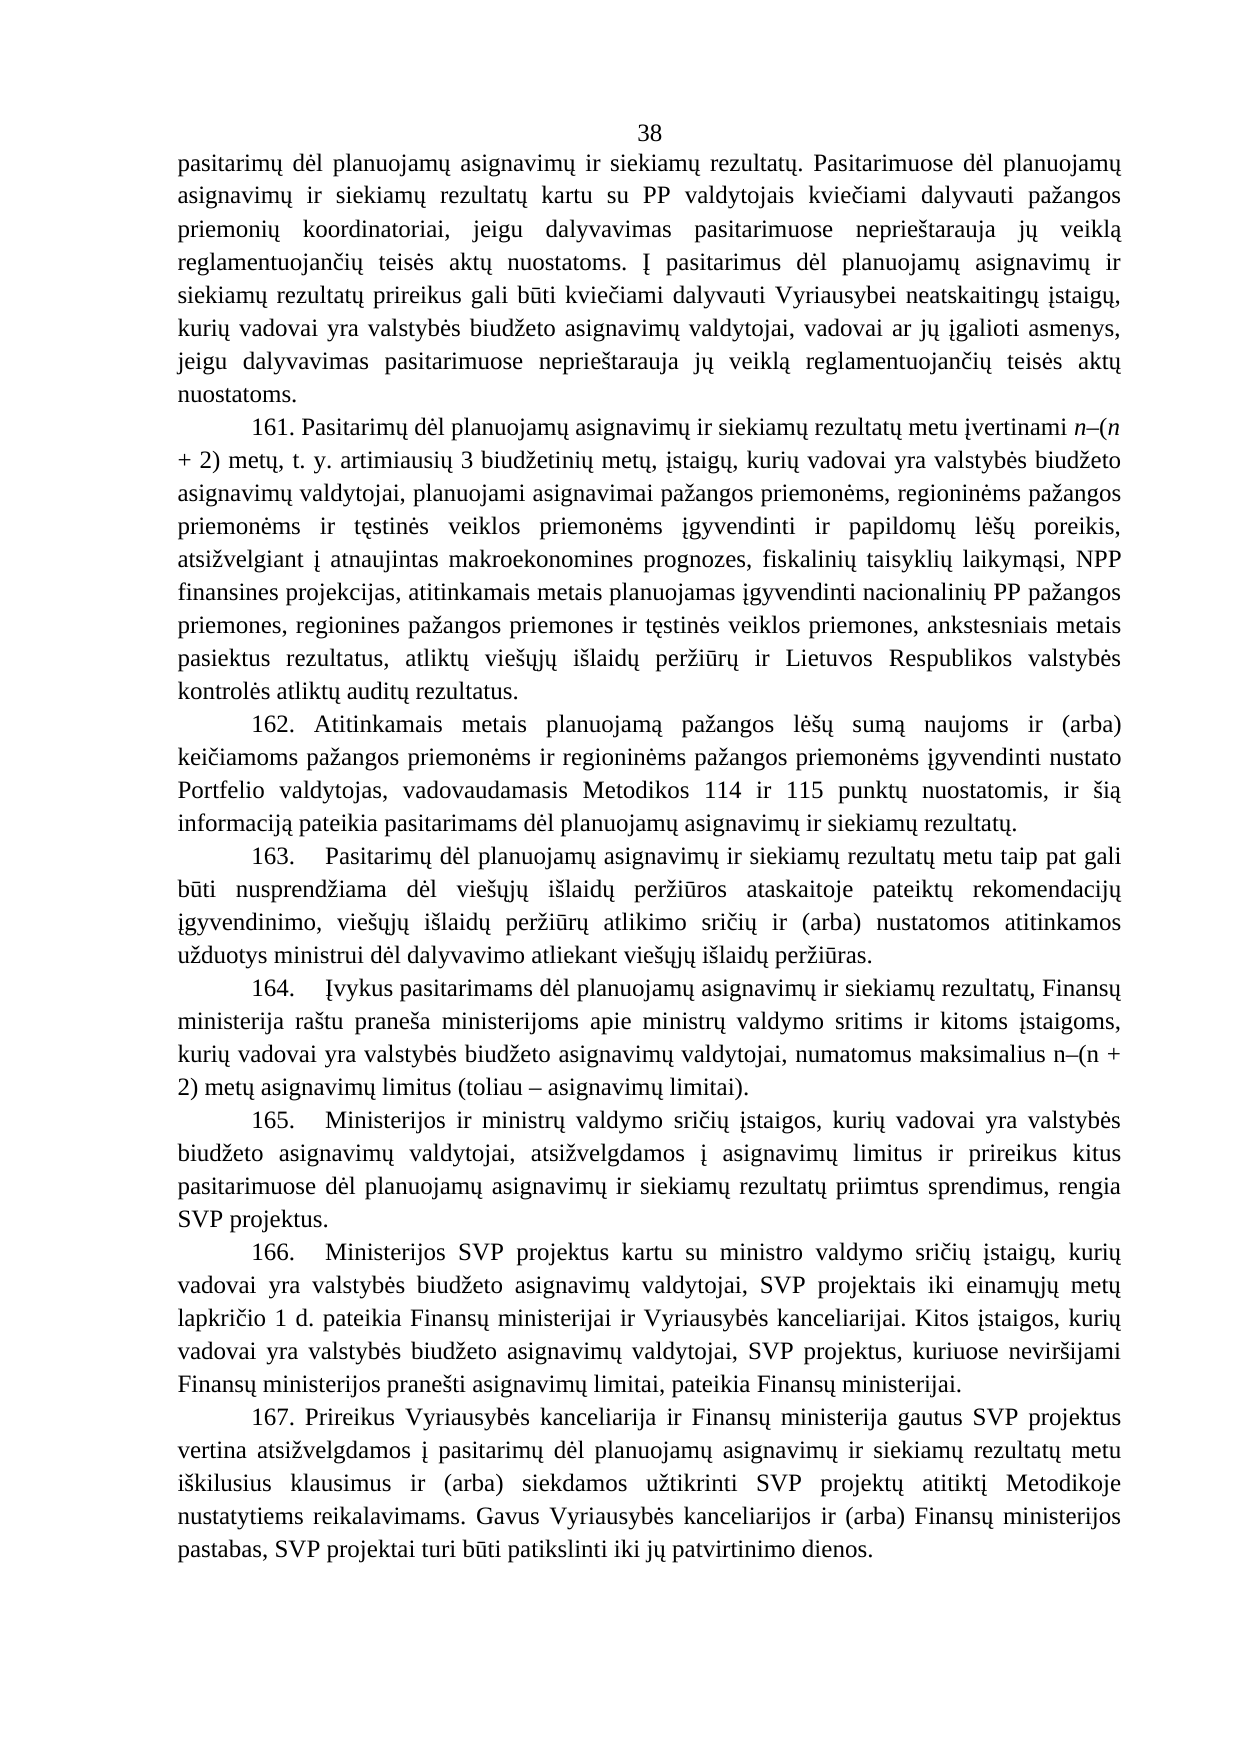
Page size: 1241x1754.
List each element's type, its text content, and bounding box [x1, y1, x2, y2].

text 161. Pasitarimų dėl planuojamų asignavimų ir siekiamų rezultatų metu įvertinami n–(n + 2) metų, t. y. artimiausių 3 biudžetinių metų, įstaigų, kurių vadovai yra valstybės biudžeto asignavimų valdytojai, planuojami asignavimai pažangos priemonėms, regioninėms pažangos priemonėms ir tęstinės veiklos priemonėms įgyvendinti ir papildomų lėšų poreikis, atsižvelgiant į atnaujintas makroekonomines prognozes, fiskalinių taisyklių laikymąsi, NPP finansines projekcijas, atitinkamais metais planuojamas įgyvendinti nacionalinių PP pažangos priemones, regionines pažangos priemones ir tęstinės veiklos priemones, ankstesniais metais pasiektus rezultatus, atliktų viešųjų išlaidų peržiūrų ir Lietuvos Respublikos valstybės kontrolės atliktų auditų rezultatus. [177, 412, 1122, 705]
text 163. Pasitarimų dėl planuojamų asignavimų ir siekiamų rezultatų metu taip pat gali būti nusprendžiama dėl viešųjų išlaidų peržiūros ataskaitoje pateiktų rekomendacijų įgyvendinimo, viešųjų išlaidų peržiūrų atlikimo sričių ir (arba) nustatomos atitinkamos užduotys ministrui dėl dalyvavimo atliekant viešųjų išlaidų peržiūras. [177, 841, 1122, 969]
text 162. Atitinkamais metais planuojamą pažangos lėšų sumą naujoms ir (arba) keičiamoms pažangos priemonėms ir regioninėms pažangos priemonėms įgyvendinti nustato Portfelio valdytojas, vadovaudamasis Metodikos 114 ir 115 punktų nuostatomis, ir šią informaciją pateikia pasitarimams dėl planuojamų asignavimų ir siekiamų rezultatų. [177, 709, 1122, 837]
text 167. Prireikus Vyriausybės kanceliarija ir Finansų ministerija gautus SVP projektus vertina atsižvelgdamos į pasitarimų dėl planuojamų asignavimų ir siekiamų rezultatų metu iškilusius klausimus ir (arba) siekdamos užtikrinti SVP projektų atitiktį Metodikoje nustatytiems reikalavimams. Gavus Vyriausybės kanceliarijos ir (arba) Finansų ministerijos pastabas, SVP projektai turi būti patikslinti iki jų patvirtinimo dienos. [177, 1402, 1122, 1563]
text 165. Ministerijos ir ministrų valdymo sričių įstaigos, kurių vadovai yra valstybės biudžeto asignavimų valdytojai, atsižvelgdamos į asignavimų limitus ir prireikus kitus pasitarimuose dėl planuojamų asignavimų ir siekiamų rezultatų priimtus sprendimus, rengia SVP projektus. [177, 1105, 1122, 1233]
text 164. Įvykus pasitarimams dėl planuojamų asignavimų ir siekiamų rezultatų, Finansų ministerija raštu praneša ministerijoms apie ministrų valdymo sritims ir kitoms įstaigoms, kurių vadovai yra valstybės biudžeto asignavimų valdytojai, numatomus maksimalius n–(n + 2) metų asignavimų limitus (toliau – asignavimų limitai). [177, 973, 1122, 1101]
text pasitarimų dėl planuojamų asignavimų ir siekiamų rezultatų. Pasitarimuose dėl planuojamų asignavimų ir siekiamų rezultatų kartu su PP valdytojais kviečiami dalyvauti pažangos priemonių koordinatoriai, jeigu dalyvavimas pasitarimuose neprieštarauja jų veiklą reglamentuojančių teisės aktų nuostatoms. Į pasitarimus dėl planuojamų asignavimų ir siekiamų rezultatų prireikus gali būti kviečiami dalyvauti Vyriausybei neatskaitingų įstaigų, kurių vadovai yra valstybės biudžeto asignavimų valdytojai, vadovai ar jų įgalioti asmenys, jeigu dalyvavimas pasitarimuose neprieštarauja jų veiklą reglamentuojančių teisės aktų nuostatoms. [177, 148, 1122, 407]
text 166. Ministerijos SVP projektus kartu su ministro valdymo sričių įstaigų, kurių vadovai yra valstybės biudžeto asignavimų valdytojai, SVP projektais iki einamųjų metų lapkričio 1 d. pateikia Finansų ministerijai ir Vyriausybės kanceliarijai. Kitos įstaigos, kurių vadovai yra valstybės biudžeto asignavimų valdytojai, SVP projektus, kuriuose neviršijami Finansų ministerijos pranešti asignavimų limitai, pateikia Finansų ministerijai. [177, 1237, 1122, 1398]
